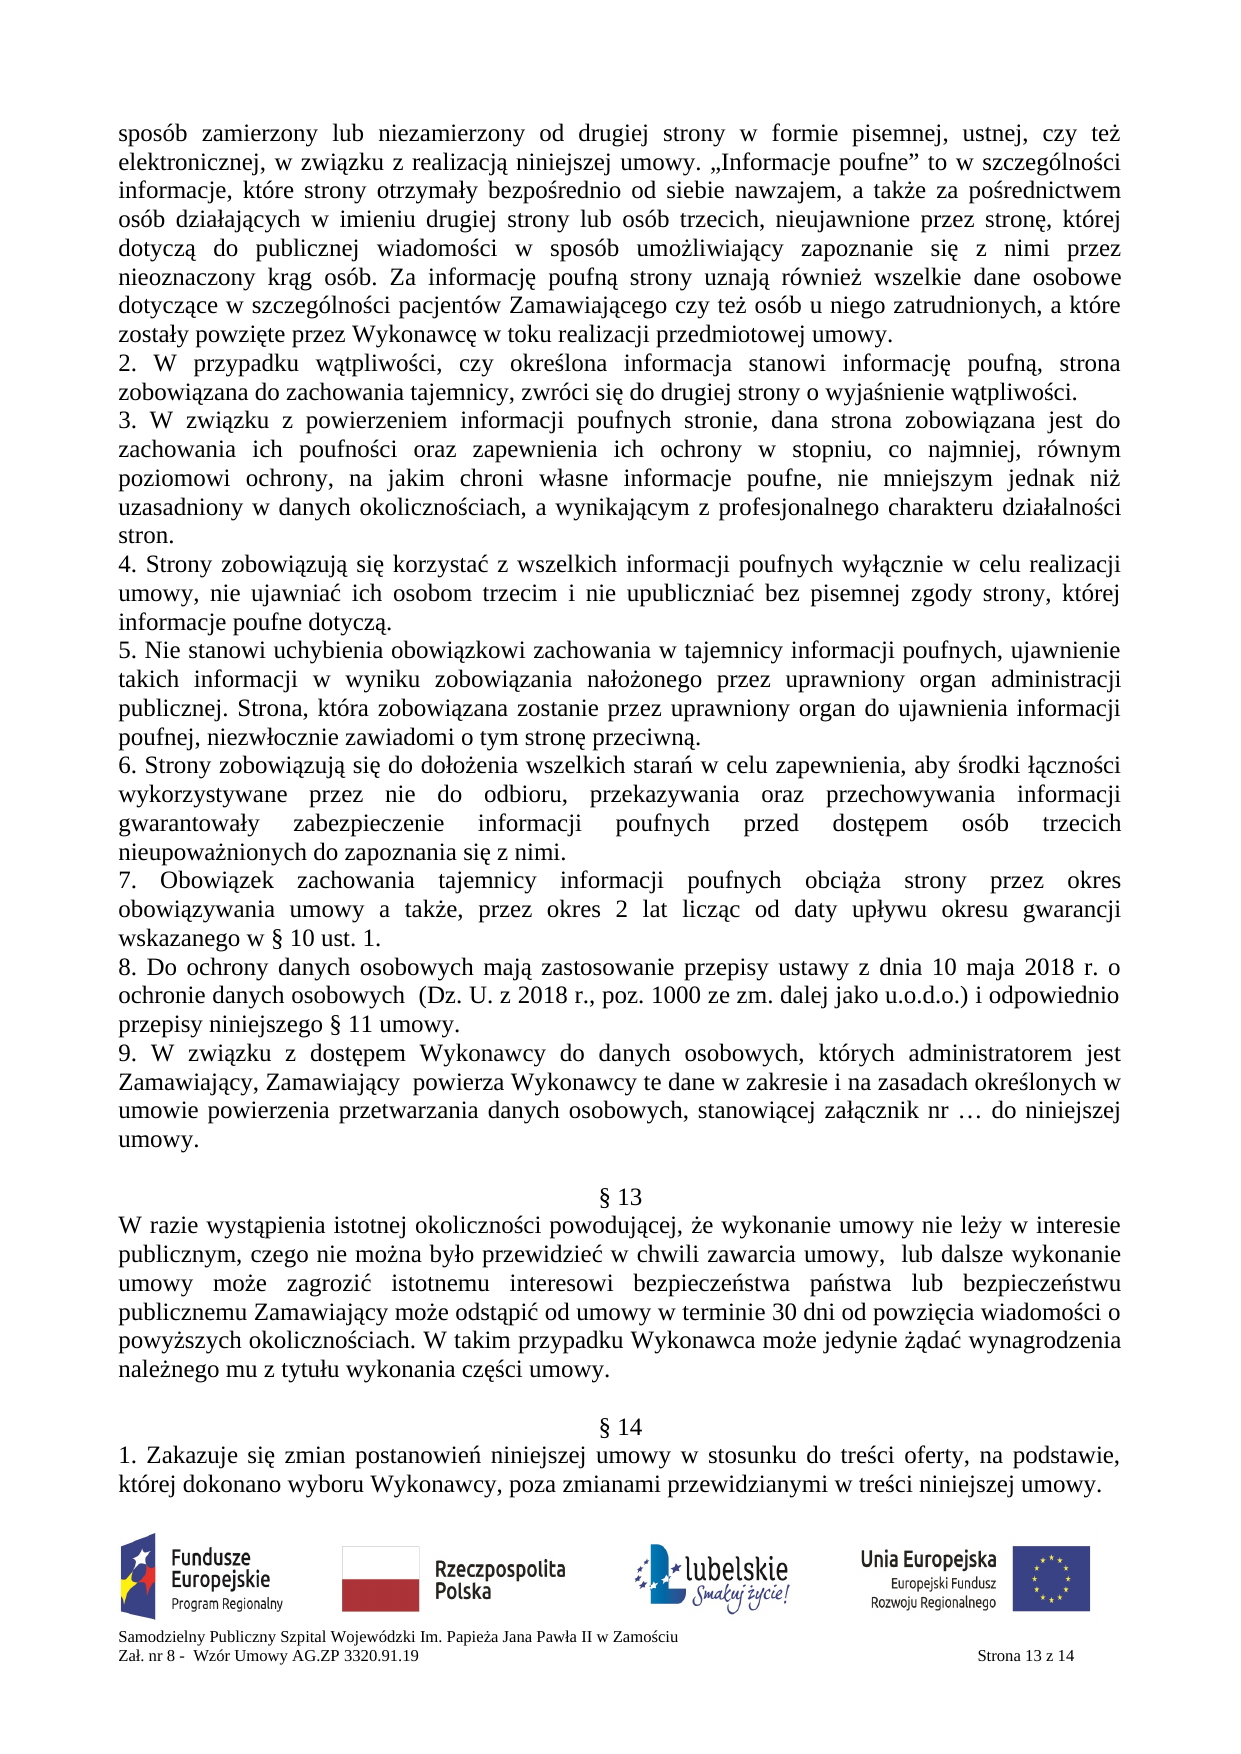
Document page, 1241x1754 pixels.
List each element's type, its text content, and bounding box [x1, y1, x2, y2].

text W razie wystąpienia istotnej okoliczności powodującej, że wykonanie umowy nie leży w interesie publicznym, czego nie można było przewidzieć w chwili zawarcia umowy, lub dalsze wykonanie umowy może zagrozić istotnemu interesowi bezpieczeństwa państwa lub bezpieczeństwu publicznemu Zamawiający może odstąpić od umowy w terminie 30 dni od powzięcia wiadomości o powyższych okolicznościach. W takim przypadku Wykonawca może jedynie żądać wynagrodzenia należnego mu z tytułu wykonania części umowy. [118, 1211, 1122, 1383]
text § 14 [118, 1412, 1122, 1441]
text 3. W związku z powierzeniem informacji poufnych stronie, dana strona zobowiązana jest do zachowania ich poufności oraz zapewnienia ich ochrony w stopniu, co najmniej, równym poziomowi ochrony, na jakim chroni własne informacje poufne, nie mniejszym jednak niż uzasadniony w danych okolicznościach, a wynikającym z profesjonalnego charakteru działalności stron. [118, 406, 1122, 549]
text 6. Strony zobowiązują się do dołożenia wszelkich starań w celu zapewnienia, aby środki łączności wykorzystywane przez nie do odbioru, przekazywania oraz przechowywania informacji gwarantowały zabezpieczenie informacji poufnych przed dostępem osób trzecich nieupoważnionych do zapoznania się z nimi. [118, 751, 1122, 866]
text 1. Zakazuje się zmian postanowień niniejszej umowy w stosunku do treści oferty, na podstawie, której dokonano wyboru Wykonawcy, poza zmianami przewidzianymi w treści niniejszej umowy. [118, 1441, 1122, 1498]
text 2. W przypadku wątpliwości, czy określona informacja stanowi informację poufną, strona zobowiązana do zachowania tajemnicy, zwróci się do drugiej strony o wyjaśnienie wątpliwości. [118, 348, 1122, 406]
text 8. Do ochrony danych osobowych mają zastosowanie przepisy ustawy z dnia 10 maja 2018 r. o ochronie danych osobowych (Dz. U. z 2018 r., poz. 1000 ze zm. dalej jako u.o.d.o.) i odpowiednio przepisy niniejszego § 11 umowy. [118, 952, 1122, 1038]
text 5. Nie stanowi uchybienia obowiązkowi zachowania w tajemnicy informacji poufnych, ujawnienie takich informacji w wyniku zobowiązania nałożonego przez uprawniony organ administracji publicznej. Strona, która zobowiązana zostanie przez uprawniony organ do ujawnienia informacji poufnej, niezwłocznie zawiadomi o tym stronę przeciwną. [118, 636, 1122, 751]
text sposób zamierzony lub niezamierzony od drugiej strony w formie pisemnej, ustnej, czy też elektronicznej, w związku z realizacją niniejszej umowy. „Informacje poufne” to w szczególności informacje, które strony otrzymały bezpośrednio od siebie nawzajem, a także za pośrednictwem osób działających w imieniu drugiej strony lub osób trzecich, nieujawnione przez stronę, której dotyczą do publicznej wiadomości w sposób umożliwiający zapoznanie się z nimi przez nieoznaczony krąg osób. Za informację poufną strony uznają również wszelkie dane osobowe dotyczące w szczególności pacjentów Zamawiającego czy też osób u niego zatrudnionych, a które zostały powzięte przez Wykonawcę w toku realizacji przedmiotowej umowy. [118, 118, 1122, 348]
text § 13 [118, 1182, 1122, 1211]
text 9. W związku z dostępem Wykonawcy do danych osobowych, których administratorem jest Zamawiający, Zamawiający powierza Wykonawcy te dane w zakresie i na zasadach określonych w umowie powierzenia przetwarzania danych osobowych, stanowiącej załącznik nr … do niniejszej umowy. [118, 1038, 1122, 1153]
text 4. Strony zobowiązują się korzystać z wszelkich informacji poufnych wyłącznie w celu realizacji umowy, nie ujawniać ich osobom trzecim i nie upubliczniać bez pisemnej zgody strony, której informacje poufne dotyczą. [118, 549, 1122, 636]
text 7. Obowiązek zachowania tajemnicy informacji poufnych obciąża strony przez okres obowiązywania umowy a także, przez okres 2 lat licząc od daty upływu okresu gwarancji wskazanego w § 10 ust. 1. [118, 866, 1122, 952]
